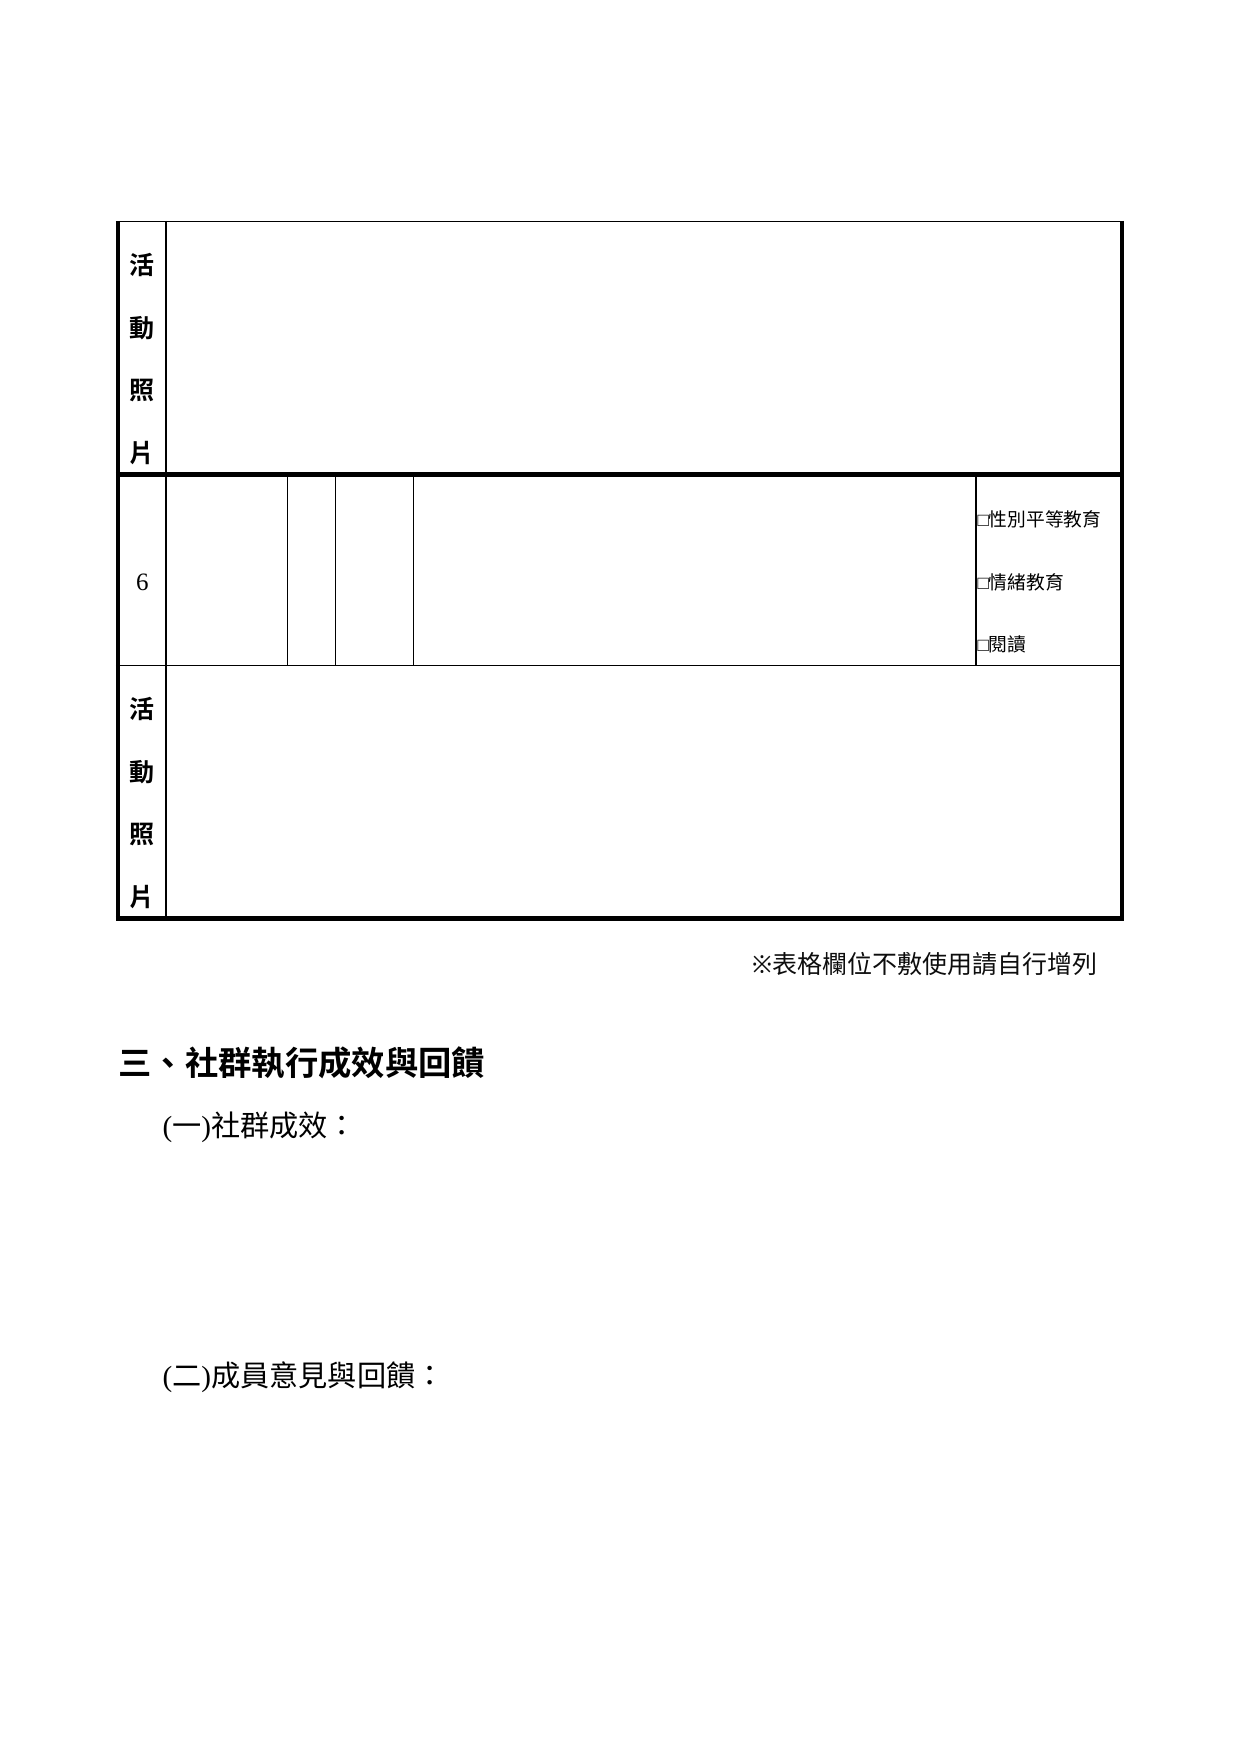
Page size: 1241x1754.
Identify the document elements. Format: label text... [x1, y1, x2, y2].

table_cell [336, 477, 413, 664]
table_cell [167, 222, 1120, 472]
text (一)社群成效： [118, 1082, 1122, 1144]
table_cell 活動照片 [120, 666, 165, 916]
table_cell [167, 477, 287, 664]
text 三、社群執行成效與回饋 [118, 1019, 1122, 1082]
table_cell [414, 477, 975, 664]
text (二)成員意見與回饋： [118, 1332, 1122, 1394]
text ※表格欄位不敷使用請自行增列 [118, 921, 1097, 983]
table_cell [288, 477, 335, 664]
table_cell [167, 666, 1120, 916]
table_cell 活動照片 [120, 222, 165, 472]
table_cell 6 [120, 477, 165, 664]
table_cell □性別平等教育 □情緒教育 □閱讀 [977, 477, 1120, 664]
